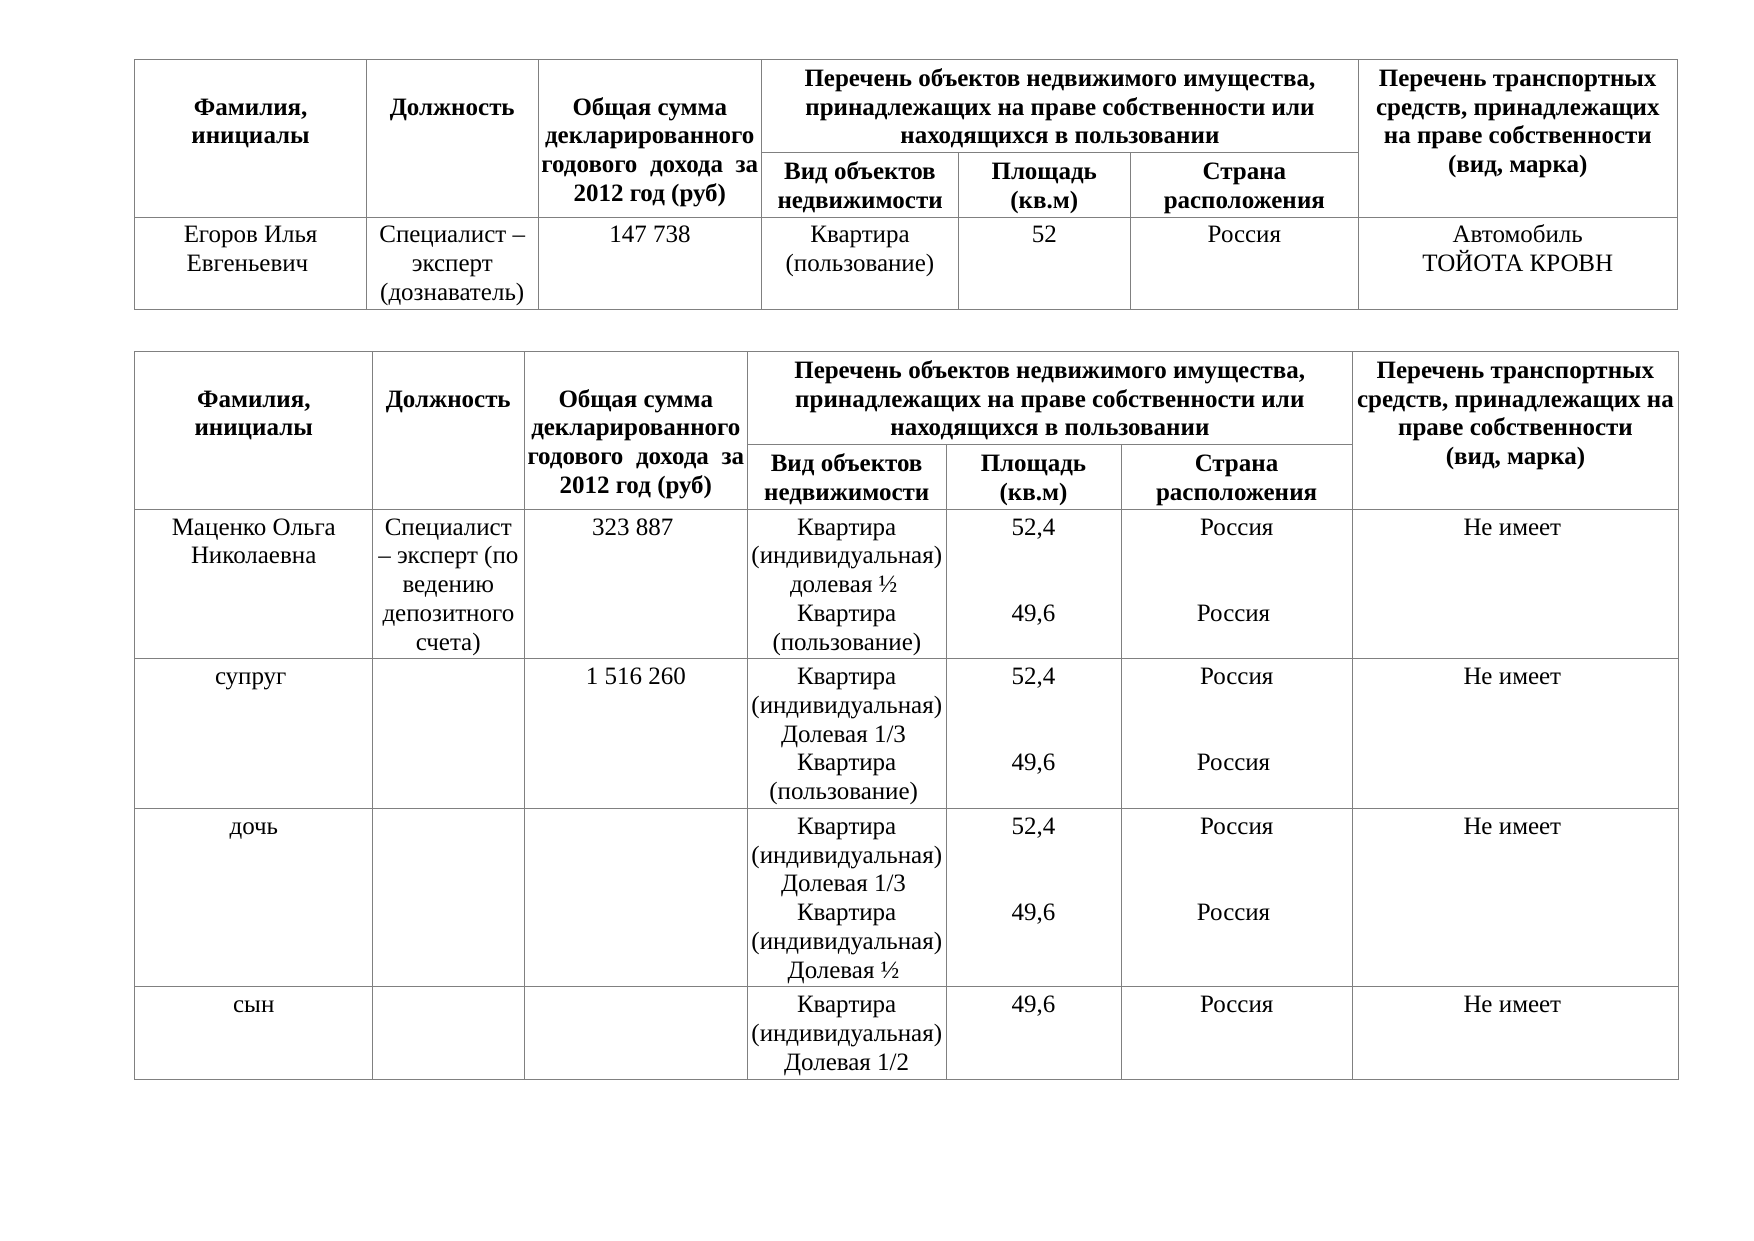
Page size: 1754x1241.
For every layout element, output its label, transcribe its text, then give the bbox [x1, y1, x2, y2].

table_cell Россия Россия [1122, 510, 1352, 658]
table_cell Квартира (пользование) [762, 218, 958, 309]
table_cell 49,6 [947, 987, 1121, 1078]
table_cell Квартира (индивидуальная) Долевая 1/2 [748, 987, 946, 1078]
table_cell Страна расположения [1122, 445, 1352, 508]
table_cell [525, 809, 747, 986]
table_cell [373, 987, 524, 1078]
table_cell 52,4 49,6 [947, 510, 1121, 658]
table_header Перечень транспортных средств, принадлежащих на праве собственности (вид, марка) [1353, 352, 1678, 508]
table_cell 147 738 [539, 218, 761, 309]
table_cell Квартира (индивидуальная) Долевая 1/3 Квартира (пользование) [748, 659, 946, 808]
table_cell сын [135, 987, 372, 1078]
table_header Фамилия, инициалы [135, 60, 366, 217]
table_header Перечень объектов недвижимого имущества, принадлежащих на праве собственности или находящихся в пользовании [762, 60, 1358, 152]
table_cell дочь [135, 809, 372, 986]
table_cell Площадь (кв.м) [959, 153, 1130, 217]
table_cell Егоров Илья Евгеньевич [135, 218, 366, 309]
table_cell 323 887 [525, 510, 747, 658]
table_cell 1 516 260 [525, 659, 747, 808]
table_cell 52,4 49,6 [947, 659, 1121, 808]
table_header Перечень объектов недвижимого имущества, принадлежащих на праве собственности или находящихся в пользовании [748, 352, 1352, 444]
table_header Должность [373, 352, 524, 508]
table_cell Россия Россия [1122, 659, 1352, 808]
table_cell Не имеет [1353, 809, 1678, 986]
table_cell Вид объектов недвижимости [748, 445, 946, 508]
table_cell Автомобиль ТОЙОТА КРОВН [1359, 218, 1677, 309]
table_cell 52,4 49,6 [947, 809, 1121, 986]
table_header Фамилия, инициалы [135, 352, 372, 508]
table_cell Не имеет [1353, 659, 1678, 808]
table_cell супруг [135, 659, 372, 808]
table_cell [525, 987, 747, 1078]
table_header Должность [367, 60, 538, 217]
table_cell [373, 809, 524, 986]
table_cell Россия Россия [1122, 809, 1352, 986]
table_header Общая сумма декларированного годового дохода за 2012 год (руб) [539, 60, 761, 217]
table_header Общая сумма декларированного годового дохода за 2012 год (руб) [525, 352, 747, 508]
table_cell Не имеет [1353, 510, 1678, 658]
table_cell Квартира (индивидуальная) долевая ½ Квартира (пользование) [748, 510, 946, 658]
table_header Перечень транспортных средств, принадлежащих на праве собственности (вид, марка) [1359, 60, 1677, 217]
table_cell Маценко Ольга Николаевна [135, 510, 372, 658]
table_cell Специалист – эксперт (дознаватель) [367, 218, 538, 309]
table_cell Не имеет [1353, 987, 1678, 1078]
table_cell Вид объектов недвижимости [762, 153, 958, 217]
table_cell Площадь (кв.м) [947, 445, 1121, 508]
table_cell Специалист – эксперт (по ведению депозитного счета) [373, 510, 524, 658]
table_cell Россия [1122, 987, 1352, 1078]
table_cell Страна расположения [1131, 153, 1358, 217]
table_cell Россия [1131, 218, 1358, 309]
table_cell Квартира (индивидуальная) Долевая 1/3 Квартира (индивидуальная) Долевая ½ [748, 809, 946, 986]
table_cell 52 [959, 218, 1130, 309]
table_cell [373, 659, 524, 808]
